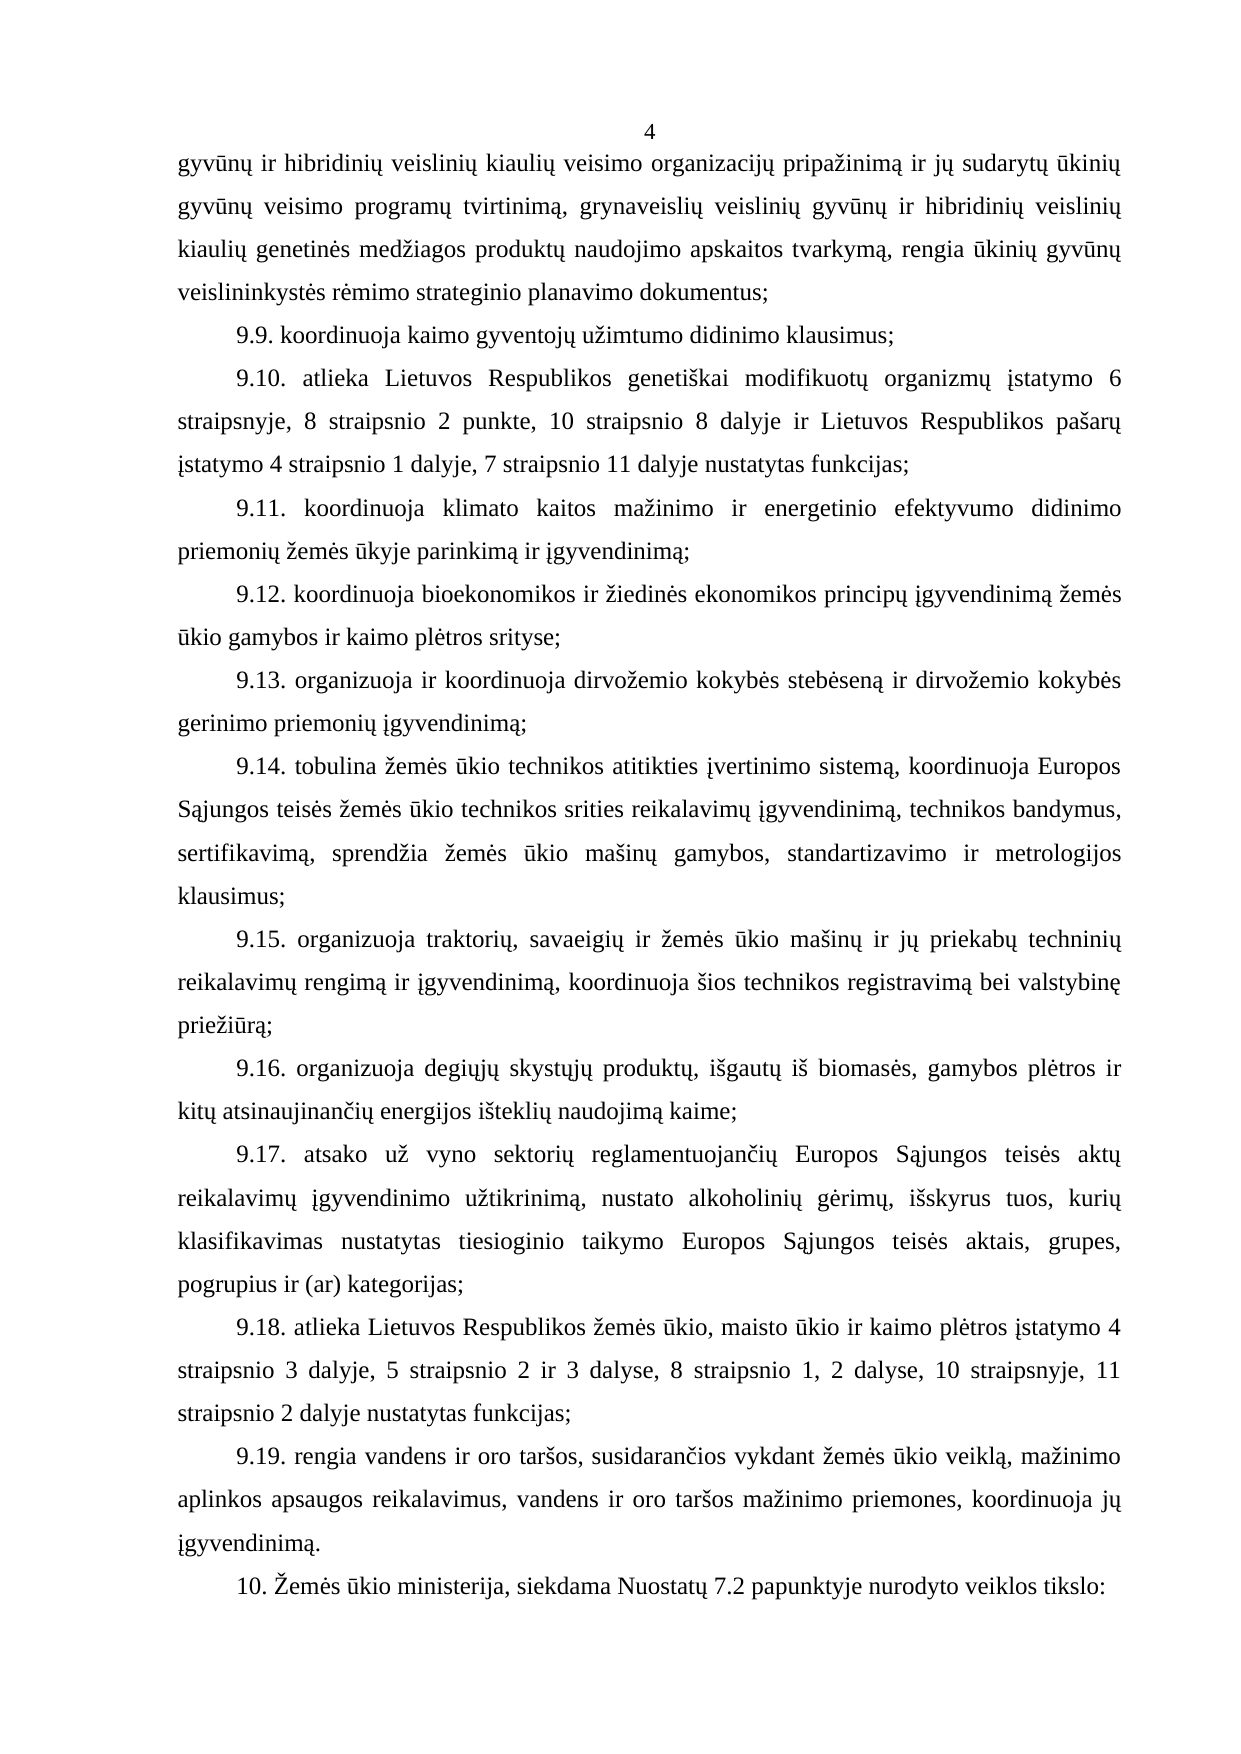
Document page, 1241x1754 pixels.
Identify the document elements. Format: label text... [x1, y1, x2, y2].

text 9.14. tobulina žemės ūkio technikos atitikties įvertinimo sistemą, koordinuoja Europos Sąjungos teisės žemės ūkio technikos srities reikalavimų įgyvendinimą, technikos bandymus, sertifikavimą, sprendžia žemės ūkio mašinų gamybos, standartizavimo ir metrologijos klausimus; [177, 751, 1122, 909]
text 9.17. atsako už vyno sektorių reglamentuojančių Europos Sąjungos teisės aktų reikalavimų įgyvendinimo užtikrinimą, nustato alkoholinių gėrimų, išskyrus tuos, kurių klasifikavimas nustatytas tiesioginio taikymo Europos Sąjungos teisės aktais, grupes, pogrupius ir (ar) kategorijas; [177, 1139, 1122, 1298]
text 9.9. koordinuoja kaimo gyventojų užimtumo didinimo klausimus; [177, 320, 1122, 349]
text 9.12. koordinuoja bioekonomikos ir žiedinės ekonomikos principų įgyvendinimą žemės ūkio gamybos ir kaimo plėtros srityse; [177, 579, 1122, 651]
text 9.19. rengia vandens ir oro taršos, susidarančios vykdant žemės ūkio veiklą, mažinimo aplinkos apsaugos reikalavimus, vandens ir oro taršos mažinimo priemones, koordinuoja jų įgyvendinimą. [177, 1441, 1122, 1556]
text 10. Žemės ūkio ministerija, siekdama Nuostatų 7.2 papunktyje nurodyto veiklos tikslo: [177, 1571, 1122, 1599]
text 9.10. atlieka Lietuvos Respublikos genetiškai modifikuotų organizmų įstatymo 6 straipsnyje, 8 straipsnio 2 punkte, 10 straipsnio 8 dalyje ir Lietuvos Respublikos pašarų įstatymo 4 straipsnio 1 dalyje, 7 straipsnio 11 dalyje nustatytas funkcijas; [177, 363, 1122, 478]
text 9.15. organizuoja traktorių, savaeigių ir žemės ūkio mašinų ir jų priekabų techninių reikalavimų rengimą ir įgyvendinimą, koordinuoja šios technikos registravimą bei valstybinę priežiūrą; [177, 924, 1122, 1039]
text 9.13. organizuoja ir koordinuoja dirvožemio kokybės stebėseną ir dirvožemio kokybės gerinimo priemonių įgyvendinimą; [177, 665, 1122, 737]
text gyvūnų ir hibridinių veislinių kiaulių veisimo organizacijų pripažinimą ir jų sudarytų ūkinių gyvūnų veisimo programų tvirtinimą, grynaveislių veislinių gyvūnų ir hibridinių veislinių kiaulių genetinės medžiagos produktų naudojimo apskaitos tvarkymą, rengia ūkinių gyvūnų veislininkystės rėmimo strateginio planavimo dokumentus; [177, 148, 1122, 306]
text 9.16. organizuoja degiųjų skystųjų produktų, išgautų iš biomasės, gamybos plėtros ir kitų atsinaujinančių energijos išteklių naudojimą kaime; [177, 1053, 1122, 1125]
text 9.11. koordinuoja klimato kaitos mažinimo ir energetinio efektyvumo didinimo priemonių žemės ūkyje parinkimą ir įgyvendinimą; [177, 493, 1122, 564]
text 9.18. atlieka Lietuvos Respublikos žemės ūkio, maisto ūkio ir kaimo plėtros įstatymo 4 straipsnio 3 dalyje, 5 straipsnio 2 ir 3 dalyse, 8 straipsnio 1, 2 dalyse, 10 straipsnyje, 11 straipsnio 2 dalyje nustatytas funkcijas; [177, 1312, 1122, 1427]
